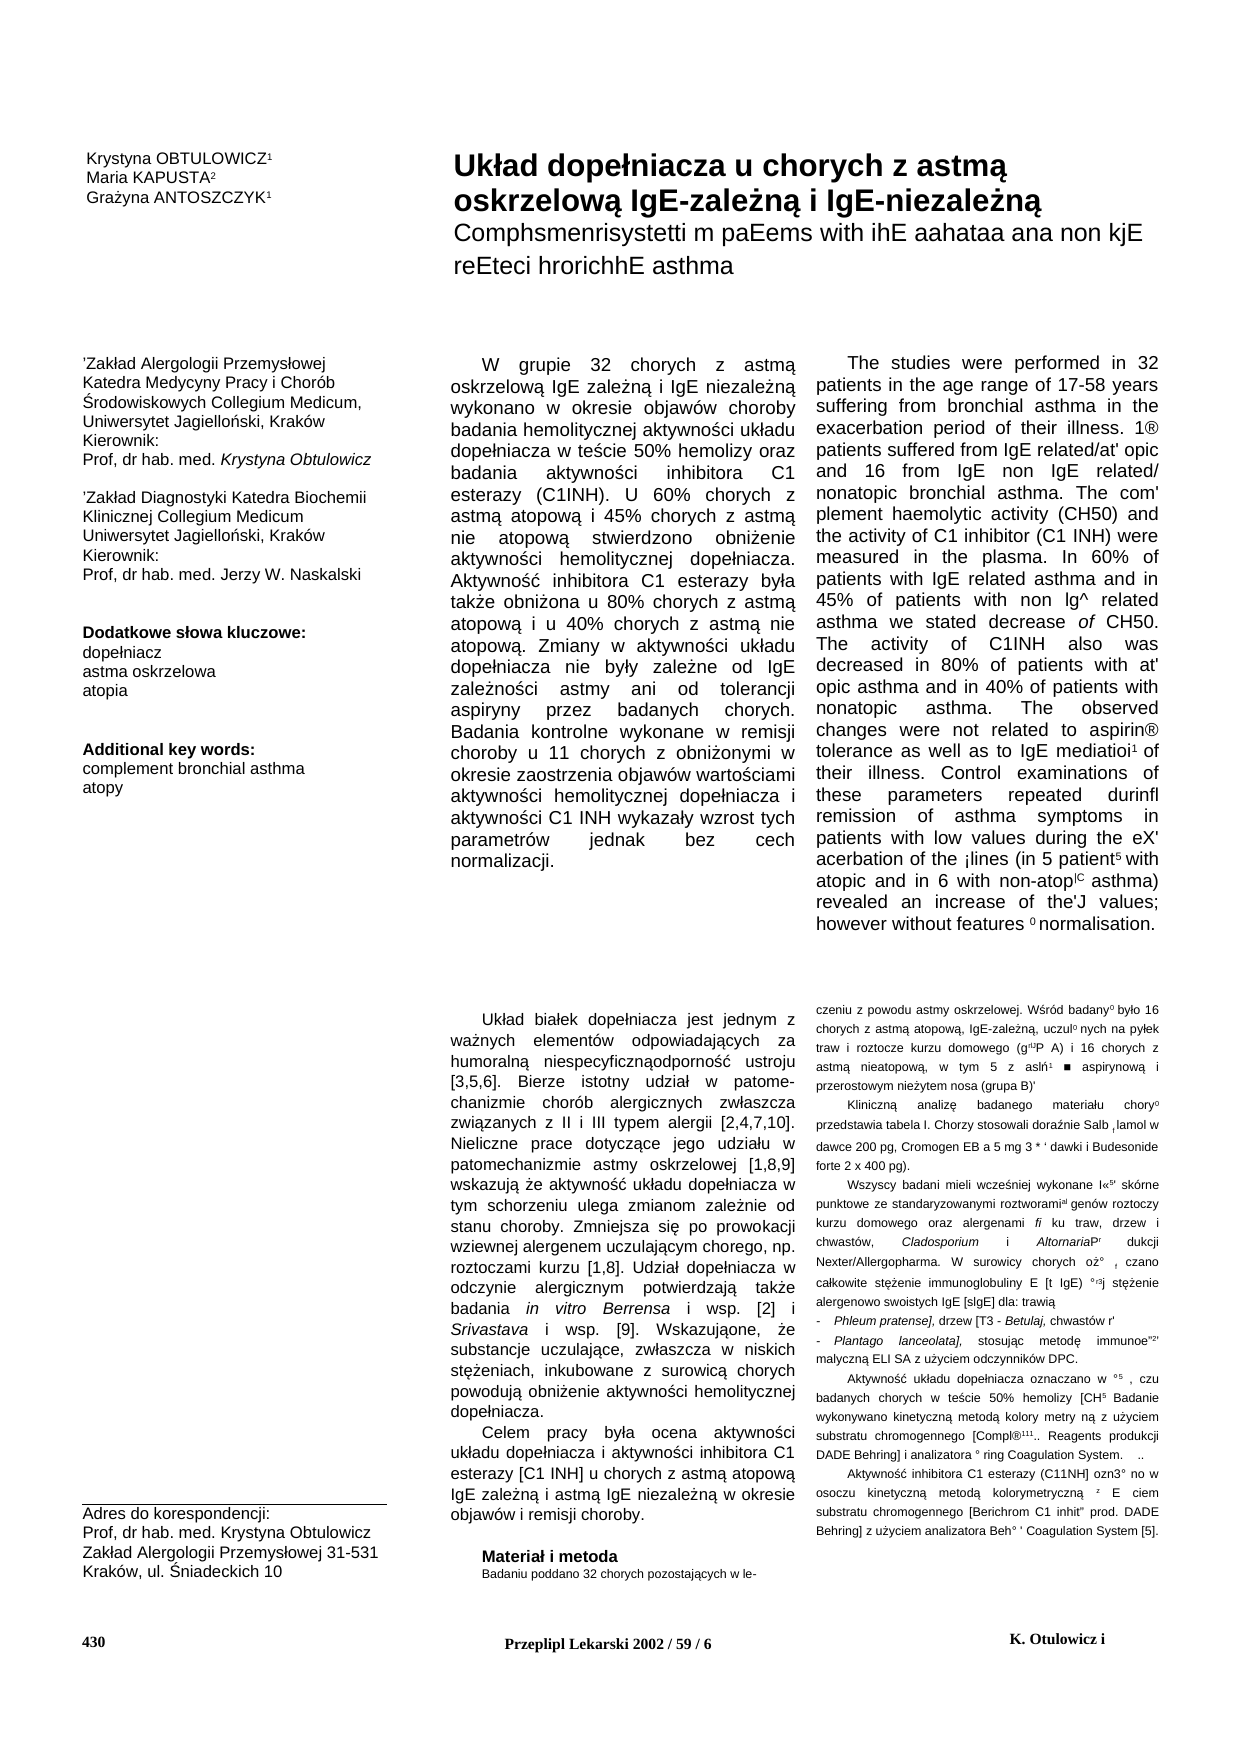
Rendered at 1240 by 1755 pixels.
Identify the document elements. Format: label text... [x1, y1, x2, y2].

text Układ białek dopełniacza jest jednym z ważnych elementów odpowiadających za humoralną niespecyficznąodporność ustro­ju [3,5,6]. Bierze istotny udział w patome- chanizmie chorób alergicznych zwłaszcza związanych z II i III typem alergii [2,4,7,10]. Nieliczne prace dotyczące jego udziału w patomechanizmie astmy oskrzelowej [1,8,9] wskazują że aktywność układu dopełniacza w tym schorzeniu ulega zmianom zależnie od stanu choroby. Zmniejsza się po prowo­kacji wziewnej alergenem uczulającym cho­rego, np. roztoczami kurzu [1,8]. Udział do­pełniacza w odczynie alergicznym potwier­dzają także badania in vitro Berrensa i wsp. [2] i Srivastava i wsp. [9]. Wskazująone, że substancje uczulające, zwłaszcza w niskich stężeniach, inkubowane z surowicą chorych powodują obniżenie aktywności hemolitycz­nej dopełniacza. [450, 1010, 795, 1421]
text Przeplipl Lekarski 2002 / 59 / 6 [504, 1635, 737, 1653]
text atopia [82, 681, 387, 700]
text Maria KAPUSTA2 [86, 168, 280, 187]
text Wszyscy badani mieli wcześniej wykonane I«5' skórne punktowe ze standaryzowanymi roztworamial genów roztoczy kurzu domowego oraz alergenami fi ku traw, drzew i chwastów, Cladosporium i AltornariaPr dukcji Nexter/Allergopharma. W surowicy chorych oż° f czano całkowite stężenie immunoglobuliny E [t IgE) °r3j stężenie alergenowo swoistych IgE [slgE] dla: trawią [816, 1177, 1159, 1309]
text czeniu z powodu astmy oskrzelowej. Wśród badany0 było 16 chorych z astmą atopową, IgE-zależną, uczul0 nych na pyłek traw i roztocze kurzu domowego (grlJP A) i 16 chorych z astmą nieatopową, w tym 5 z aslń1 ■ aspirynową i przerostowym nieżytem nosa (grupa B)' [816, 1003, 1159, 1093]
subtitle Dodatkowe słowa kluczowe: [82, 623, 387, 642]
text Adres do korespondencji: [82, 1505, 387, 1523]
text Grażyna ANTOSZCZYK1 [86, 187, 280, 207]
text ’Zakład Diagnostyki Katedra Biochemii Klinicznej Collegium Medicum Uniwersytet Jagielloński, Kraków Kierownik: [82, 488, 387, 564]
text W grupie 32 chorych z astmą oskrzelową IgE zależną i IgE niezależ­ną wykonano w okresie objawów cho­roby badania hemolitycznej aktywno­ści układu dopełniacza w teście 50% hemolizy oraz badania aktywności in­hibitora C1 esterazy (C1INH). U 60% chorych z astmą atopową i 45% cho­rych z astmą nie atopową stwierdzo­no obniżenie aktywności hemolitycz­nej dopełniacza. Aktywność inhibito­ra C1 esterazy była także obniżona u 80% chorych z astmą atopową i u 40% chorych z astmą nie atopową. Zmiany w aktywności układu dopełniacza nie były zależne od IgE zależności astmy ani od tolerancji aspiryny przez bada­nych chorych. Badania kontrolne wy­konane w remisji choroby u 11 chorych z obniżonymi w okresie zaostrzenia objawów wartościami aktywności he­molitycznej dopełniacza i aktywności C1 INH wykazały wzrost tych parame­trów jednak bez cech normalizacji. [450, 354, 795, 872]
text The studies were performed in 32 patients in the age range of 17-58 years suffering from bronchial asthma in the exacerbation period of their illness. 1® patients suffered from IgE related/at' opic and 16 from IgE non IgE related/ nonatopic bronchial asthma. The com' plement haemolytic activity (CH50) and the activity of C1 inhibitor (C1 INH) were measured in the plasma. In 60% of patients with IgE related asthma and in 45% of patients with non lg^ related asthma we stated decrease of CH50. The activity of C1INH also was decreased in 80% of patients with at' opic asthma and in 40% of patients with nonatopic asthma. The observed changes were not related to aspirin® tolerance as well as to IgE mediatioi1 of their illness. Control examinations of these parameters repeated durinfl remission of asthma symptoms in patients with low values during the eX' acerbation of the ¡lines (in 5 patient5 with atopic and in 6 with non-atop|C asthma) revealed an increase of the'J values; however without features 0 normalisation. [816, 352, 1159, 934]
text 430 [82, 1633, 112, 1651]
text astma oskrzelowa [82, 662, 387, 681]
text Krystyna OBTULOWICZ1 [86, 149, 280, 168]
list Plantago lanceolata], stosując metodę immunoe”2’ malyczną ELI SA z użyciem odczynników DPC. [816, 1333, 1159, 1367]
text K. Otulowicz i [1009, 1630, 1128, 1648]
text Celem pracy była ocena aktywności układu dopełniacza i aktywności inhibitora C1 esterazy [C1 INH] u chorych z astmą atopową IgE zależną i astmą IgE niezależ­ną w okresie objawów i remisji choroby. [450, 1423, 795, 1524]
text Badaniu poddano 32 chorych pozostających w le- [450, 1567, 795, 1582]
text Prof, dr hab. med. Krystyna Obtulowicz Zakład Alergologii Przemysłowej 31-531 Kraków, ul. Śniadeckich 10 [82, 1523, 387, 1581]
text dopełniacz [82, 642, 387, 662]
text Prof, dr hab. med. Krystyna Obtulowicz [82, 450, 387, 469]
text Kliniczną analizę badanego materiału chory0 przedstawia tabela I. Chorzy stosowali doraźnie Salb f lamol w dawce 200 pg, Cromogen EB a 5 mg 3 * ‘ dawki i Budesonide forte 2 x 400 pg). [816, 1098, 1159, 1173]
text complement bronchial asthma [82, 759, 387, 778]
text Prof, dr hab. med. Jerzy W. Naskalski [82, 564, 387, 584]
subtitle Materiał i metoda [450, 1547, 795, 1566]
subtitle Comphsmenrisystetti m paEems with ihE aahataa ana non kjE reEteci hrorichhE asthma [453, 218, 1159, 279]
text Aktywność układu dopełniacza oznaczano w °5 , czu badanych chorych w teście 50% hemolizy [CH5 Badanie wykonywano kinetyczną metodą kolory metry ną z użyciem substratu chromogennego [Compl®111.. Reagents produkcji DADE Behring] i analizatora ° ring Coagulation System. .. [816, 1371, 1159, 1462]
text atopy [82, 778, 387, 797]
list Phleum pratense], drzew [T3 - Betulaj, chwastów r' [816, 1314, 1159, 1328]
text ’Zakład Alergologii Przemysłowej Katedra Medycyny Pracy i Chorób Środowiskowych Collegium Medicum, Uniwersytet Jagielloński, Kraków Kierownik: [82, 354, 387, 450]
subtitle Additional key words: [82, 739, 387, 759]
text Aktywność inhibitora C1 esterazy (C11NH] ozn3° no w osoczu kinetyczną metodą kolorymetryczną z E ciem substratu chromogennego [Berichrom C1 inhit” prod. DADE Behring] z użyciem analizatora Beh° ' Coagulation System [5]. [816, 1467, 1159, 1538]
subtitle Układ dopełniacza u chorych z astmą oskrzelową IgE-zależną i IgE-niezależną [453, 147, 1159, 218]
